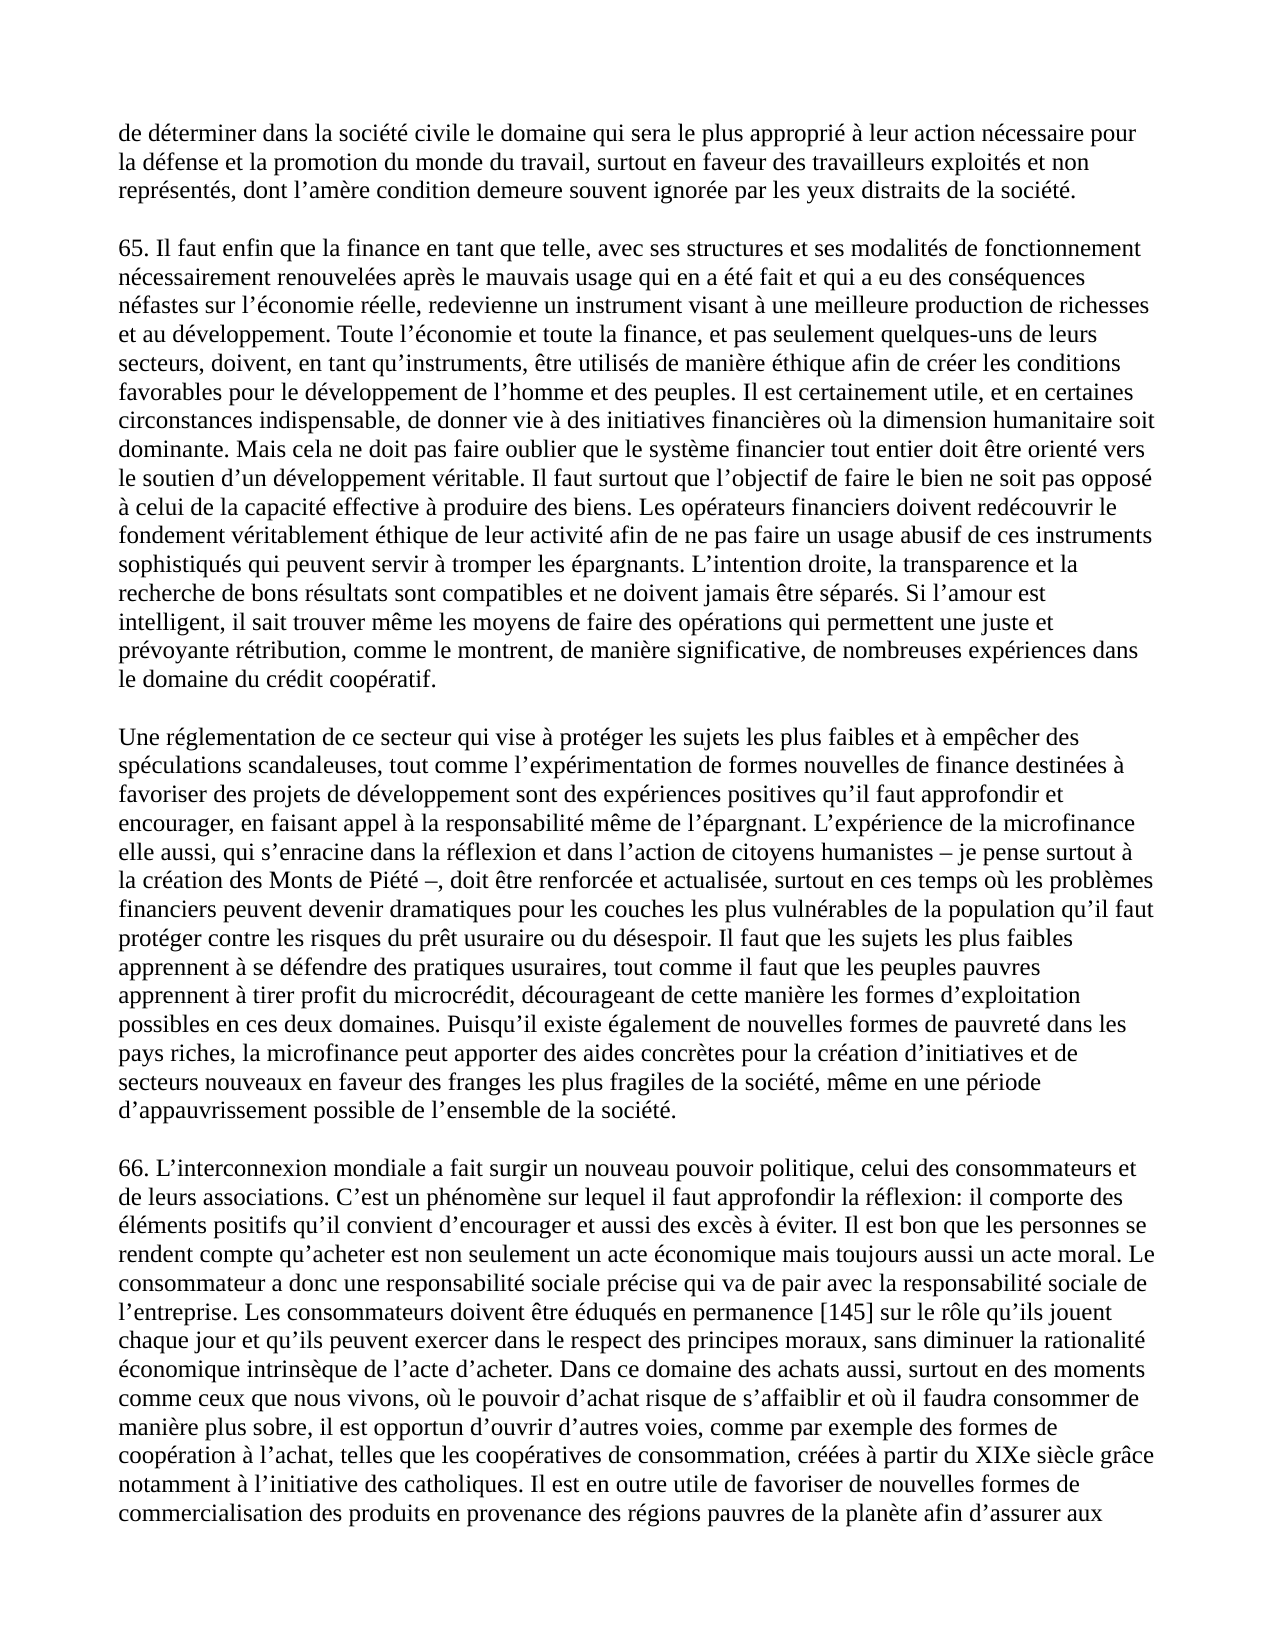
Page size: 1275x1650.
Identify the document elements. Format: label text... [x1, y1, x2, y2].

text de déterminer dans la société civile le domaine qui sera le plus approprié à leur action nécessaire pour la défense et la promotion du monde du travail, surtout en faveur des travailleurs exploités et non représentés, dont l’amère condition demeure souvent ignorée par les yeux distraits de la société. [118, 118, 1157, 204]
text 65. Il faut enfin que la finance en tant que telle, avec ses structures et ses modalités de fonctionnement nécessairement renouvelées après le mauvais usage qui en a été fait et qui a eu des conséquences néfastes sur l’économie réelle, redevienne un instrument visant à une meilleure production de richesses et au développement. Toute l’économie et toute la finance, et pas seulement quelques-uns de leurs secteurs, doivent, en tant qu’instruments, être utilisés de manière éthique afin de créer les conditions favorables pour le développement de l’homme et des peuples. Il est certainement utile, et en certaines circonstances indispensable, de donner vie à des initiatives financières où la dimension humanitaire soit dominante. Mais cela ne doit pas faire oublier que le système financier tout entier doit être orienté vers le soutien d’un développement véritable. Il faut surtout que l’objectif de faire le bien ne soit pas opposé à celui de la capacité effective à produire des biens. Les opérateurs financiers doivent redécouvrir le fondement véritablement éthique de leur activité afin de ne pas faire un usage abusif de ces instruments sophistiqués qui peuvent servir à tromper les épargnants. L’intention droite, la transparence et la recherche de bons résultats sont compatibles et ne doivent jamais être séparés. Si l’amour est intelligent, il sait trouver même les moyens de faire des opérations qui permettent une juste et prévoyante rétribution, comme le montrent, de manière significative, de nombreuses expériences dans le domaine du crédit coopératif. [118, 233, 1157, 693]
text Une réglementation de ce secteur qui vise à protéger les sujets les plus faibles et à empêcher des spéculations scandaleuses, tout comme l’expérimentation de formes nouvelles de finance destinées à favoriser des projets de développement sont des expériences positives qu’il faut approfondir et encourager, en faisant appel à la responsabilité même de l’épargnant. L’expérience de la microfinance elle aussi, qui s’enracine dans la réflexion et dans l’action de citoyens humanistes – je pense surtout à la création des Monts de Piété –, doit être renforcée et actualisée, surtout en ces temps où les problèmes financiers peuvent devenir dramatiques pour les couches les plus vulnérables de la population qu’il faut protéger contre les risques du prêt usuraire ou du désespoir. Il faut que les sujets les plus faibles apprennent à se défendre des pratiques usuraires, tout comme il faut que les peuples pauvres apprennent à tirer profit du microcrédit, décourageant de cette manière les formes d’exploitation possibles en ces deux domaines. Puisqu’il existe également de nouvelles formes de pauvreté dans les pays riches, la microfinance peut apporter des aides concrètes pour la création d’initiatives et de secteurs nouveaux en faveur des franges les plus fragiles de la société, même en une période d’appauvrissement possible de l’ensemble de la société. [118, 722, 1157, 1124]
text 66. L’interconnexion mondiale a fait surgir un nouveau pouvoir politique, celui des consommateurs et de leurs associations. C’est un phénomène sur lequel il faut approfondir la réflexion: il comporte des éléments positifs qu’il convient d’encourager et aussi des excès à éviter. Il est bon que les personnes se rendent compte qu’acheter est non seulement un acte économique mais toujours aussi un acte moral. Le consommateur a donc une responsabilité sociale précise qui va de pair avec la responsabilité sociale de l’entreprise. Les consommateurs doivent être éduqués en permanence [145] sur le rôle qu’ils jouent chaque jour et qu’ils peuvent exercer dans le respect des principes moraux, sans diminuer la rationalité économique intrinsèque de l’acte d’acheter. Dans ce domaine des achats aussi, surtout en des moments comme ceux que nous vivons, où le pouvoir d’achat risque de s’affaiblir et où il faudra consommer de manière plus sobre, il est opportun d’ouvrir d’autres voies, comme par exemple des formes de coopération à l’achat, telles que les coopératives de consommation, créées à partir du XIXe siècle grâce notamment à l’initiative des catholiques. Il est en outre utile de favoriser de nouvelles formes de commercialisation des produits en provenance des régions pauvres de la planète afin d’assurer aux [118, 1153, 1157, 1527]
